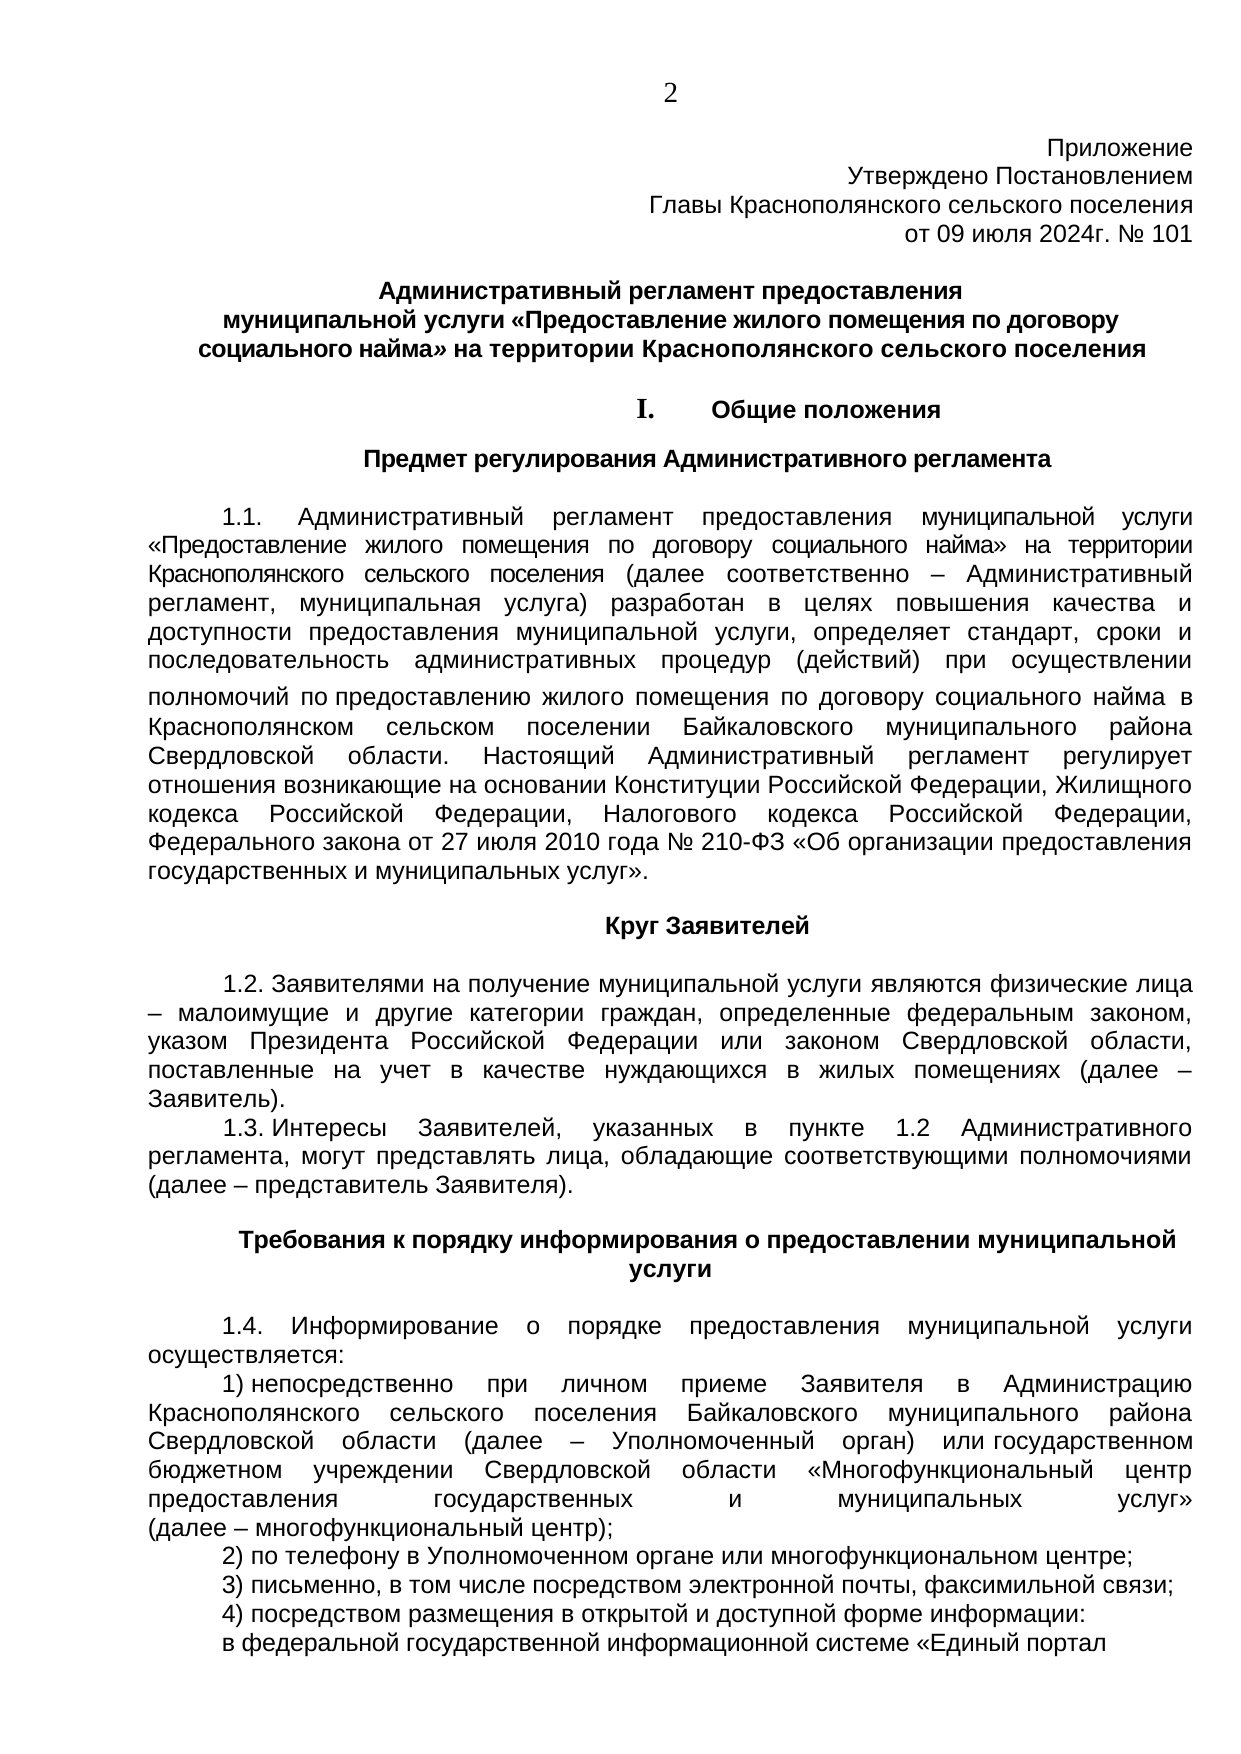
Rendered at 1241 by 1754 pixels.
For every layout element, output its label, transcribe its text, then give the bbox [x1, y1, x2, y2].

text 3) письменно, в том числе посредством электронной почты, факсимильной связи; [148, 1570, 1193, 1599]
text Предмет регулирования Административного регламента [148, 444, 1193, 473]
text Административный регламент предоставления [148, 276, 1193, 305]
text 2) по телефону в Уполномоченном органе или многофункциональном центре; [148, 1541, 1193, 1570]
text 4) посредством размещения в открытой и доступной форме информации: [148, 1599, 1193, 1628]
text 1.1. Административный регламент предоставления муниципальной услуги «Предоставление жилого помещения по договору социального найма» на территории Краснополянского сельского поселения (далее соответственно – Административный регламент, муниципальная услуга) разработан в целях повышения качества и доступности предоставления муниципальной услуги, определяет стандарт, сроки и последовательность административных процедур (действий) при осуществлении полномочий по предоставлению жилого помещения по договору социального найма в Краснополянском сельском поселении Байкаловского муниципального района Свердловской области. Настоящий Административный регламент регулирует отношения возникающие на основании Конституции Российской Федерации, Жилищного кодекса Российской Федерации, Налогового кодекса Российской Федерации, Федерального закона от 27 июля 2010 года № 210-ФЗ «Об организации предоставления государственных и муниципальных услуг». [148, 501, 1193, 885]
text Главы Краснополянского сельского поселения [148, 190, 1193, 219]
text 1.4. Информирование о порядке предоставления муниципальной услуги осуществляется: [148, 1311, 1193, 1369]
text 1.3. Интересы Заявителей, указанных в пункте 1.2 Административного регламента, могут представлять лица, обладающие соответствующими полномочиями (далее – представитель Заявителя). [148, 1112, 1193, 1199]
text Приложение [148, 132, 1193, 161]
list Общие положения [310, 391, 1193, 425]
text Круг Заявителей [148, 911, 1193, 940]
text 1) непосредственно при личном приеме Заявителя в Администрацию Краснополянского сельского поселения Байкаловского муниципального района Свердловской области (далее – Уполномоченный орган) или государственном бюджетном учреждении Свердловской области «Многофункциональный центр предоставления государственных и муниципальных услуг» (далее – многофункциональный центр); [148, 1369, 1193, 1541]
text Утверждено Постановлением [148, 161, 1193, 190]
text Требования к порядку информирования о предоставлении муниципальной услуги [148, 1225, 1193, 1283]
text 1.2. Заявителями на получение муниципальной услуги являются физические лица – малоимущие и другие категории граждан, определенные федеральным законом, указом Президента Российской Федерации или законом Свердловской области, поставленные на учет в качестве нуждающихся в жилых помещениях (далее – Заявитель). [148, 969, 1193, 1112]
text от 09 июля 2024г. № 101 [148, 219, 1193, 247]
text муниципальной услуги «Предоставление жилого помещения по договору социального найма» на территории Краснополянского сельского поселения [148, 305, 1193, 362]
text в федеральной государственной информационной системе «Единый портал [148, 1628, 1193, 1656]
